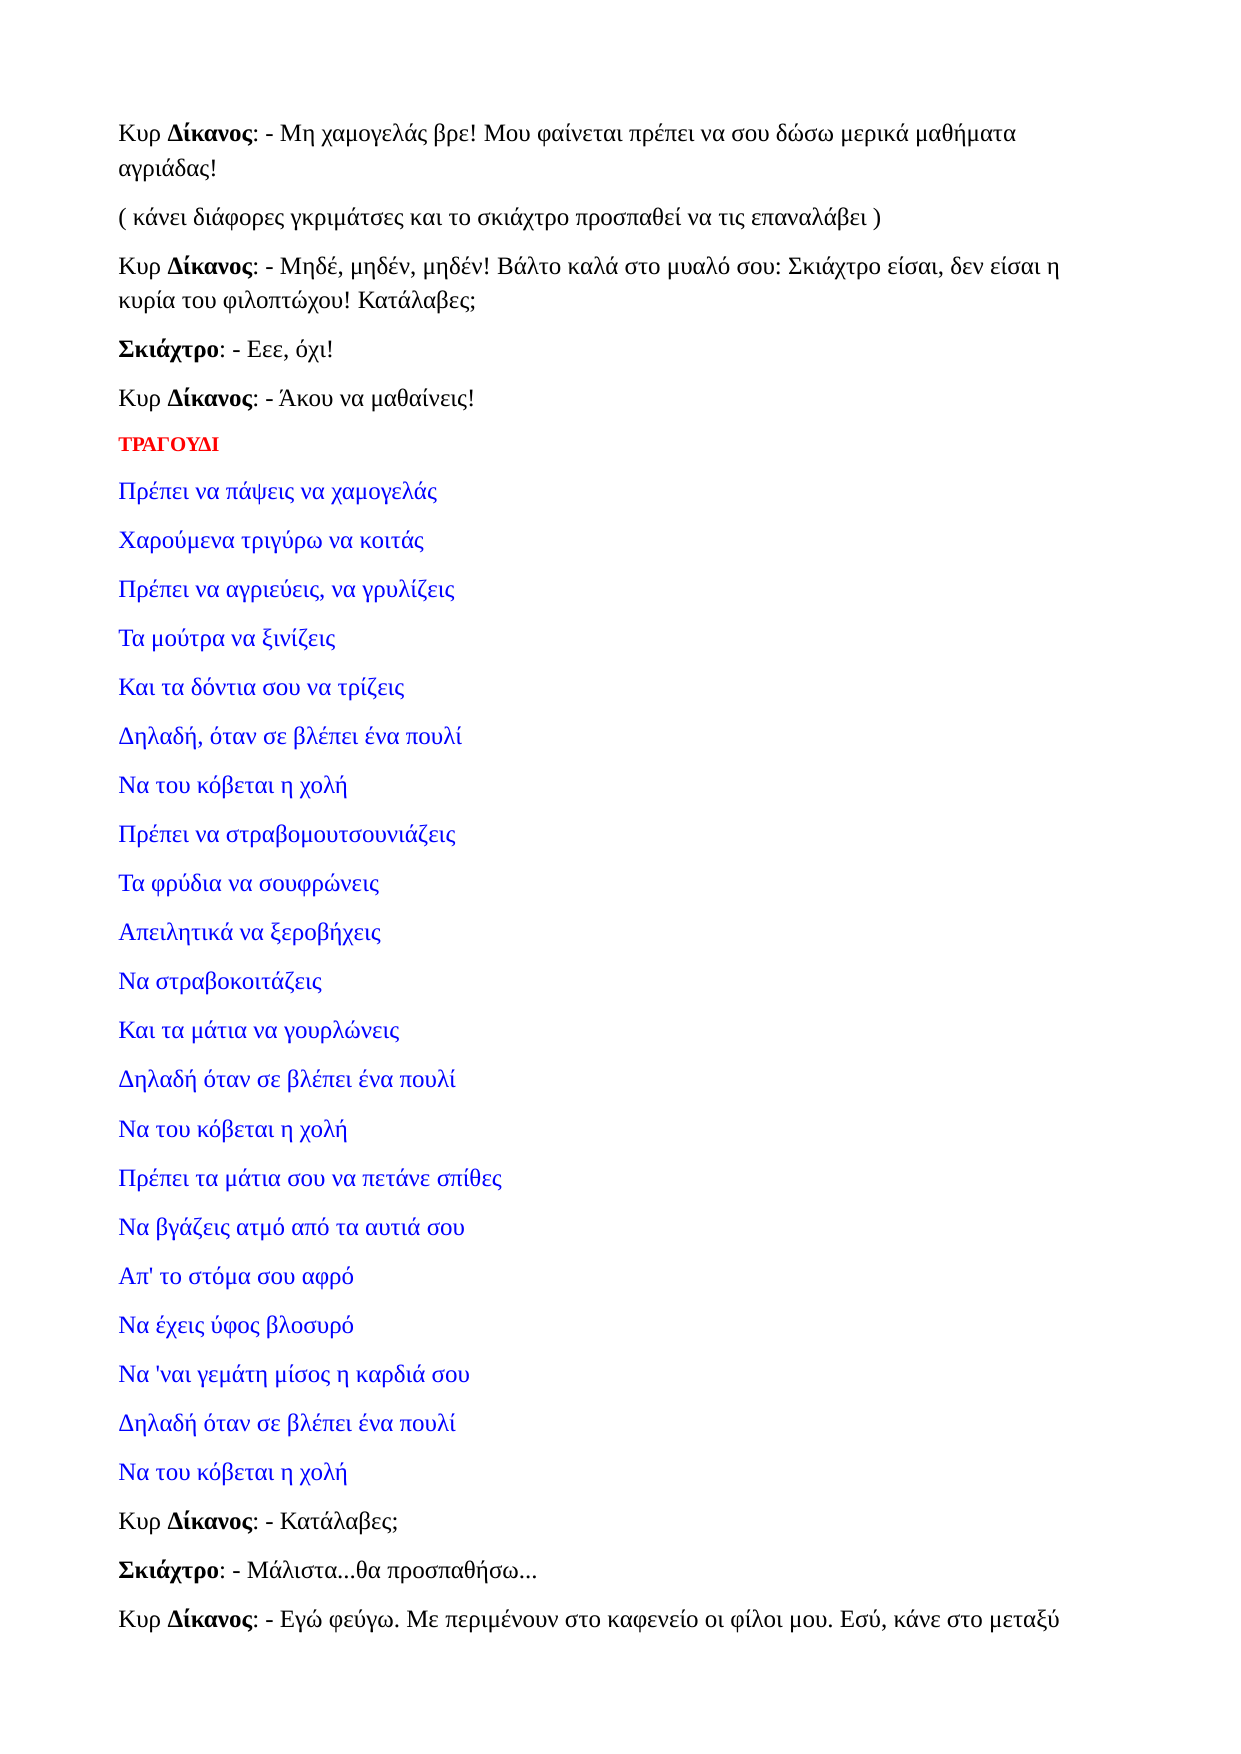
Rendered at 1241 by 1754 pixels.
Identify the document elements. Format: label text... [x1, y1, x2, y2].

text ΤΡΑΓΟΥΔΙ [118, 432, 1122, 456]
text Σκιάχτρο: - Εεε, όχι! [118, 334, 1122, 363]
text Να 'ναι γεμάτη μίσος η καρδιά σου [118, 1359, 1122, 1388]
text Να του κόβεται η χολή [118, 1457, 1122, 1486]
text Και τα δόντια σου να τρίζεις [118, 672, 1122, 701]
text Απ' το στόμα σου αφρό [118, 1261, 1122, 1289]
text Κυρ Δίκανος: - Εγώ φεύγω. Με περιμένουν στο καφενείο οι φίλοι μου. Εσύ, κάνε στο μεταξύ [118, 1604, 1122, 1633]
text ( κάνει διάφορες γκριμάτσες και το σκιάχτρο προσπαθεί να τις επαναλάβει ) [118, 202, 1122, 230]
text Τα φρύδια να σουφρώνεις [118, 868, 1122, 897]
text Κυρ Δίκανος: - Μη χαμογελάς βρε! Μου φαίνεται πρέπει να σου δώσω μερικά μαθήματα αγριάδας! [118, 118, 1122, 181]
text Να του κόβεται η χολή [118, 770, 1122, 799]
text Σκιάχτρο: - Μάλιστα...θα προσπαθήσω... [118, 1555, 1122, 1584]
text Και τα μάτια να γουρλώνεις [118, 1016, 1122, 1044]
text Πρέπει να πάψεις να χαμογελάς [118, 476, 1122, 504]
text Κυρ Δίκανος: - Κατάλαβες; [118, 1506, 1122, 1535]
text Να έχεις ύφος βλοσυρό [118, 1310, 1122, 1339]
text Να βγάζεις ατμό από τα αυτιά σου [118, 1212, 1122, 1241]
text Κυρ Δίκανος: - Άκου να μαθαίνεις! [118, 383, 1122, 412]
text Τα μούτρα να ξινίζεις [118, 623, 1122, 652]
text Πρέπει να αγριεύεις, να γρυλίζεις [118, 574, 1122, 603]
text Να στραβοκοιτάζεις [118, 966, 1122, 995]
text Δηλαδή όταν σε βλέπει ένα πουλί [118, 1064, 1122, 1093]
text Πρέπει τα μάτια σου να πετάνε σπίθες [118, 1163, 1122, 1191]
text Δηλαδή, όταν σε βλέπει ένα πουλί [118, 721, 1122, 750]
text Χαρούμενα τριγύρω να κοιτάς [118, 525, 1122, 554]
text Δηλαδή όταν σε βλέπει ένα πουλί [118, 1408, 1122, 1437]
text Να του κόβεται η χολή [118, 1114, 1122, 1142]
text Απειλητικά να ξεροβήχεις [118, 917, 1122, 946]
text Κυρ Δίκανος: - Μηδέ, μηδέν, μηδέν! Βάλτο καλά στο μυαλό σου: Σκιάχτρο είσαι, δεν είσαι η κυρία του φιλοπτώχου! Κατάλαβες; [118, 251, 1122, 314]
text Πρέπει να στραβομουτσουνιάζεις [118, 819, 1122, 848]
